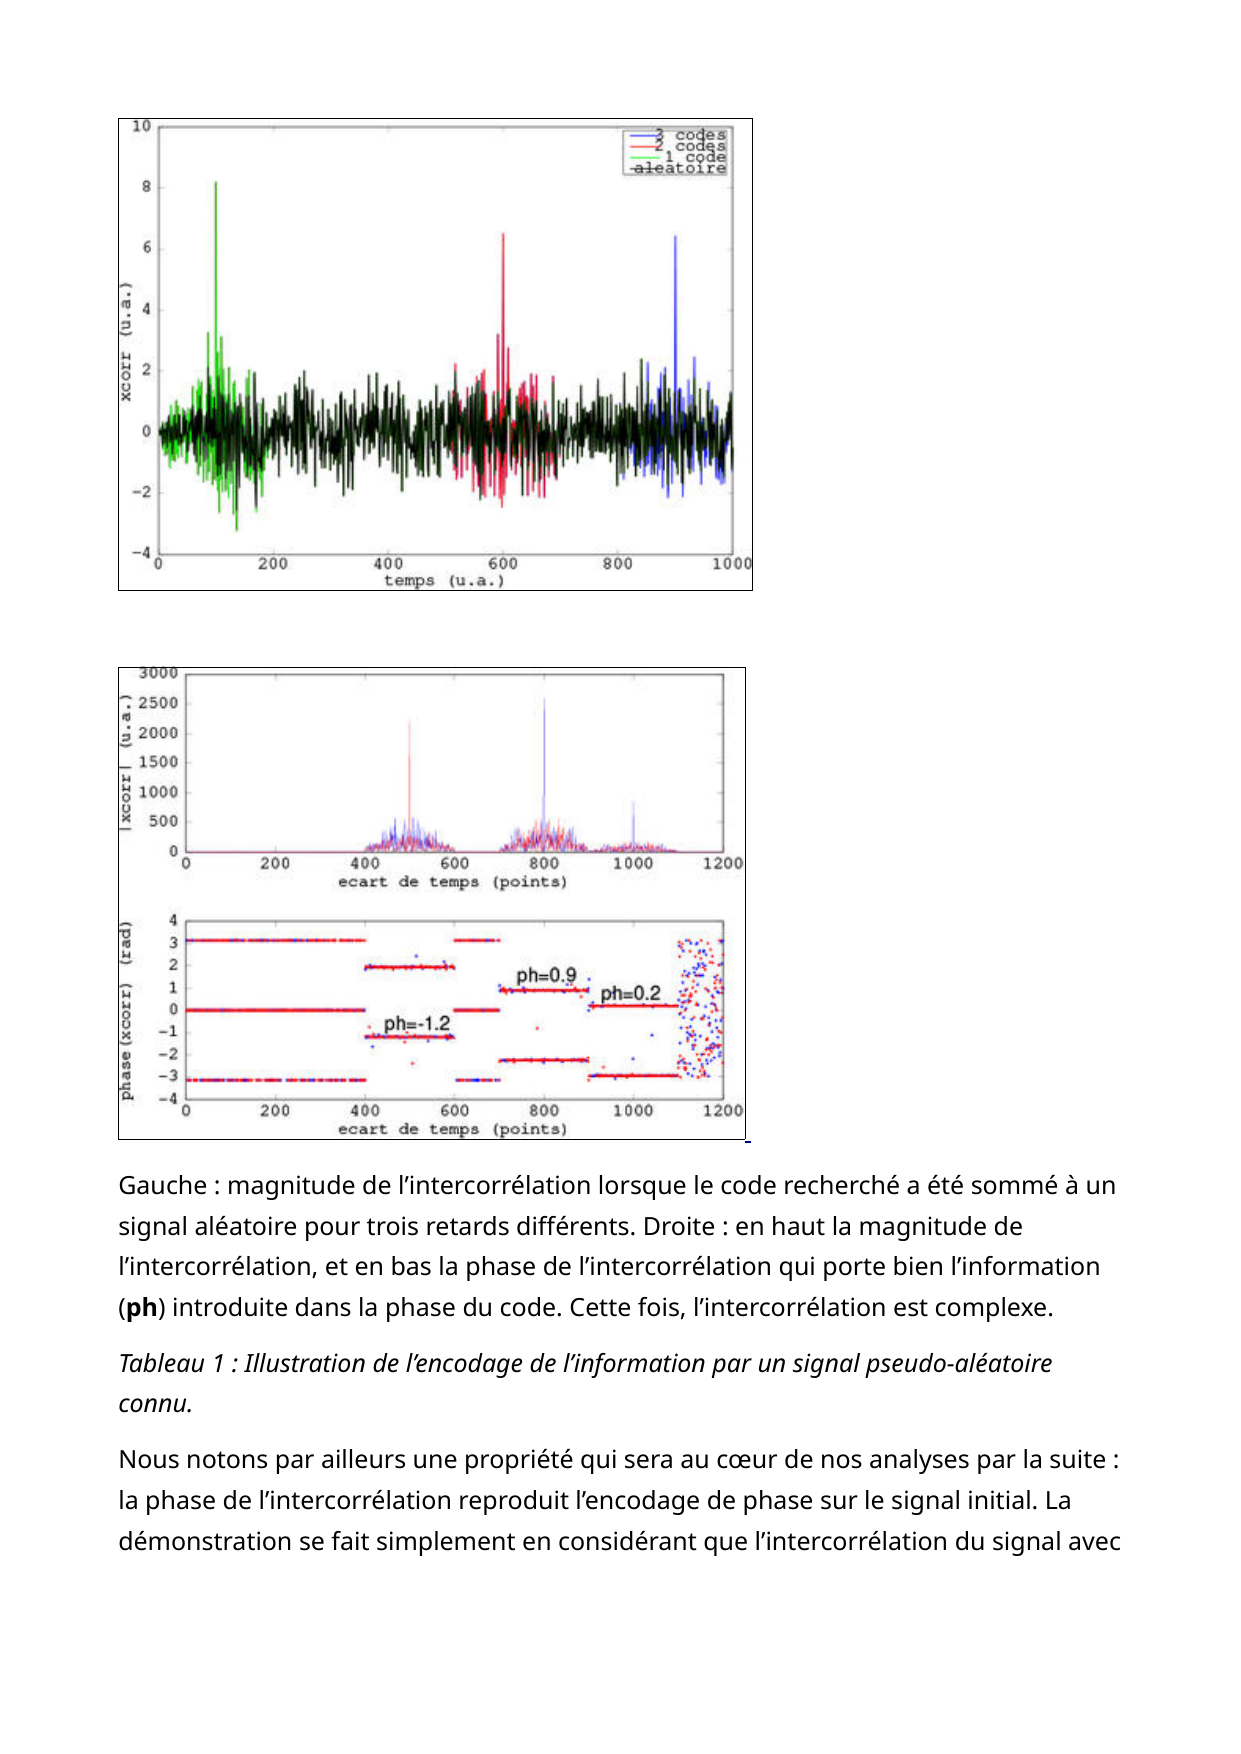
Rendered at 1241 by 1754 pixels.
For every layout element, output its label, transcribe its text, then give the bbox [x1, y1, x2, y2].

text Nous notons par ailleurs une propriété qui sera au cœur de nos analyses par la suite : la phase de l’intercorrélation reproduit l’encodage de phase sur le signal initial. La démonstration se fait simplement en considérant que l’intercorrélation du signal avec [118, 1441, 1122, 1557]
text Tableau 1 : Illustration de l’encodage de l’information par un signal pseudo-aléatoire connu. [118, 1345, 1122, 1420]
text Gauche : magnitude de l’intercorrélation lorsque le code recherché a été sommé à un signal aléatoire pour trois retards différents. Droite : en haut la magnitude de l’intercorrélation, et en bas la phase de l’intercorrélation qui porte bien l’information (ph) introduite dans la phase du code. Cette fois, l’intercorrélation est complexe. [118, 1167, 1122, 1324]
picture [119, 119, 752, 590]
picture [119, 668, 745, 1139]
